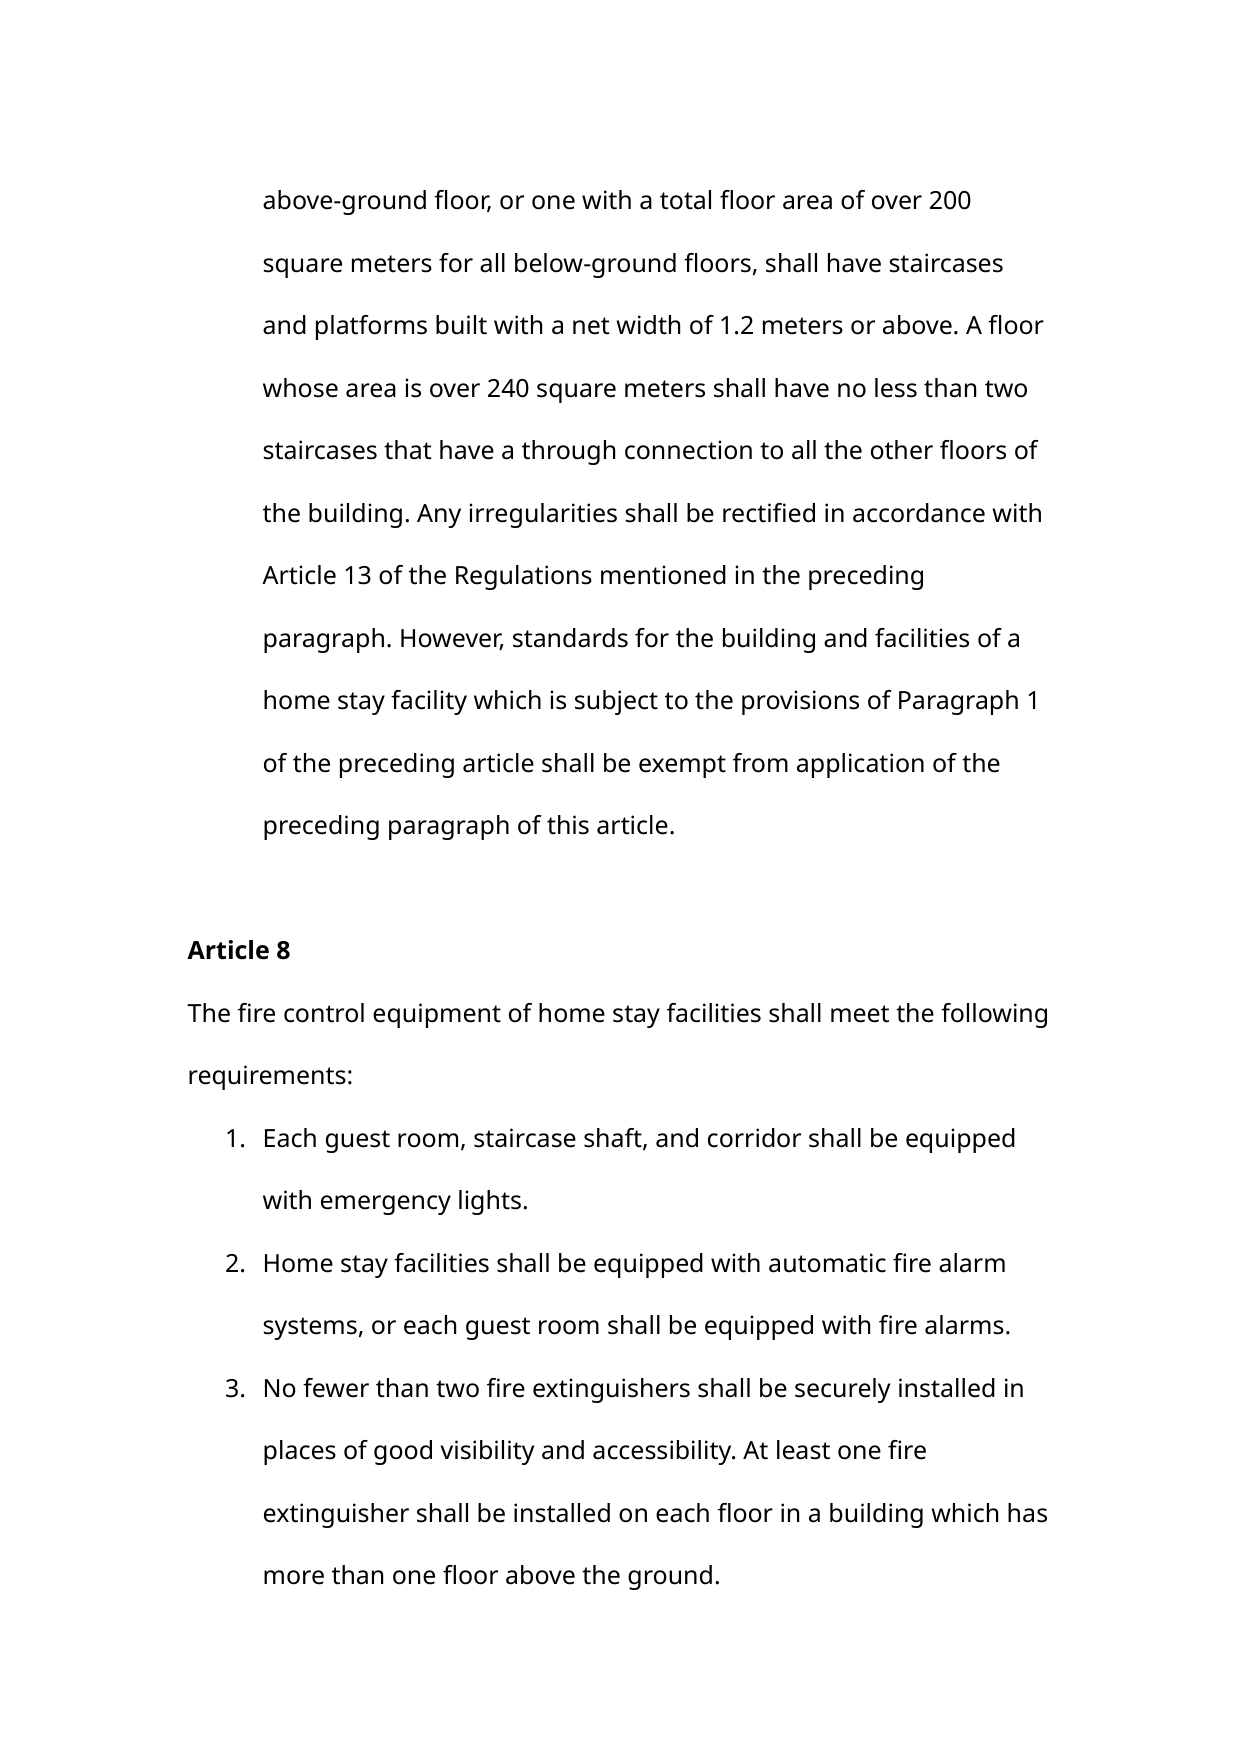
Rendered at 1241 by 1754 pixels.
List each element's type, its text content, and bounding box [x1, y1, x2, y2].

list No fewer than two fire extinguishers shall be securely installed in places of good visibility and accessibility. At least one fire extinguisher shall be installed on each floor in a building which has more than one floor above the ground. [225, 1346, 1053, 1596]
text Article 8 The fire control equipment of home stay facilities shall meet the following requirements: [187, 846, 1053, 1096]
list Each guest room, staircase shaft, and corridor shall be equipped with emergency lights. [225, 1096, 1053, 1221]
list above-ground floor, or one with a total floor area of over 200 square meters for all below-ground floors, shall have staircases and platforms built with a net width of 1.2 meters or above. A floor whose area is over 240 square meters shall have no less than two staircases that have a through connection to all the other floors of the building. Any irregularities shall be rectified in accordance with Article 13 of the Regulations mentioned in the preceding paragraph. However, standards for the building and facilities of a home stay facility which is subject to the provisions of Paragraph 1 of the preceding article shall be exempt from application of the preceding paragraph of this article. [225, 158, 1053, 846]
list Home stay facilities shall be equipped with automatic fire alarm systems, or each guest room shall be equipped with fire alarms. [225, 1221, 1053, 1346]
